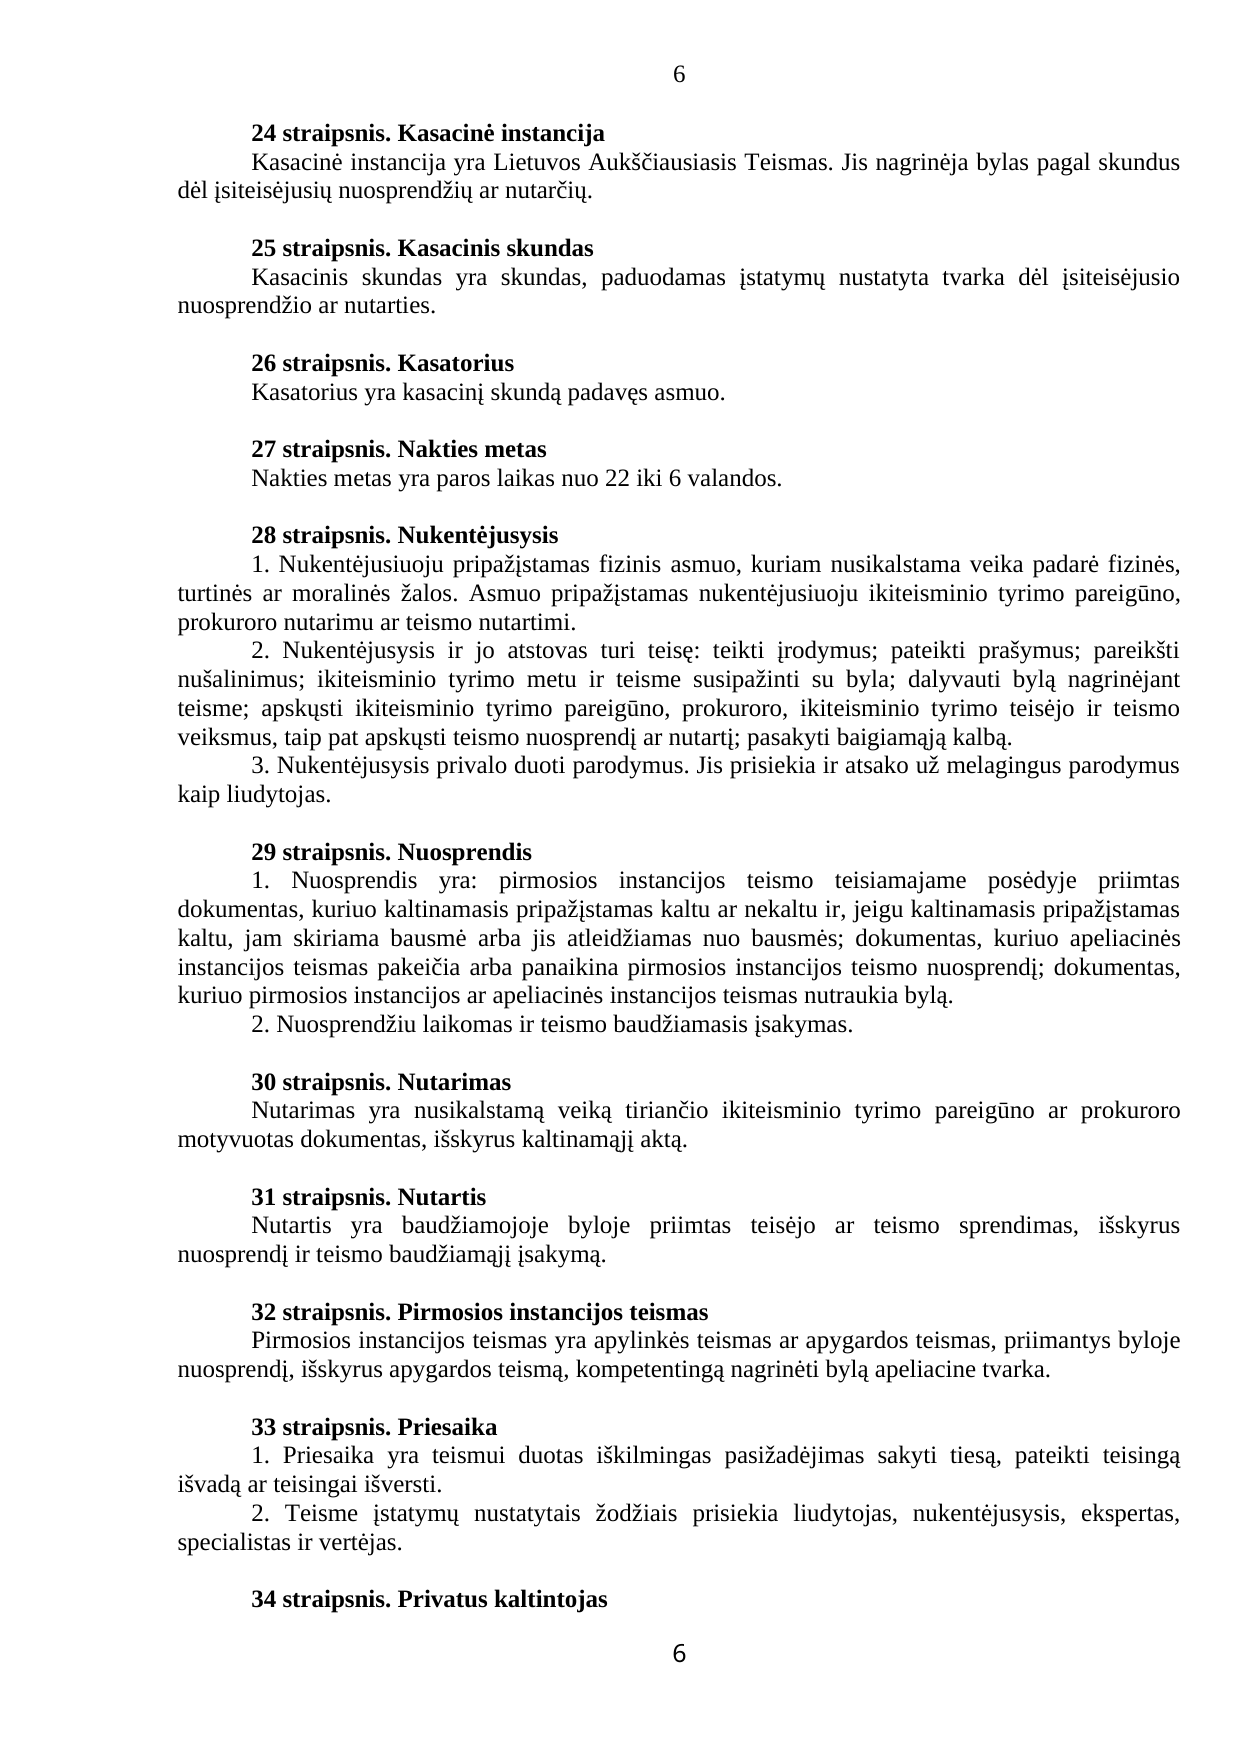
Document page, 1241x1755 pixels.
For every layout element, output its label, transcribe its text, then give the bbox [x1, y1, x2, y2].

text 2. Teisme įstatymų nustatytais žodžiais prisiekia liudytojas, nukentėjusysis, ekspertas, specialistas ir vertėjas. [177, 1498, 1181, 1556]
text 25 straipsnis. Kasacinis skundas [177, 233, 1181, 262]
text 29 straipsnis. Nuosprendis [177, 837, 1181, 866]
text 2. Nuosprendžiu laikomas ir teismo baudžiamasis įsakymas. [177, 1009, 1181, 1038]
text Kasacinė instancija yra Lietuvos Aukščiausiasis Teismas. Jis nagrinėja bylas pagal skundus dėl įsiteisėjusių nuosprendžių ar nutarčių. [177, 147, 1181, 204]
text 33 straipsnis. Priesaika [177, 1412, 1181, 1441]
text 1. Priesaika yra teismui duotas iškilmingas pasižadėjimas sakyti tiesą, pateikti teisingą išvadą ar teisingai išversti. [177, 1441, 1181, 1498]
text 30 straipsnis. Nutarimas [177, 1067, 1181, 1096]
text 2. Nukentėjusysis ir jo atstovas turi teisę: teikti įrodymus; pateikti prašymus; pareikšti nušalinimus; ikiteisminio tyrimo metu ir teisme susipažinti su byla; dalyvauti bylą nagrinėjant teisme; apskųsti ikiteisminio tyrimo pareigūno, prokuroro, ikiteisminio tyrimo teisėjo ir teismo veiksmus, taip pat apskųsti teismo nuosprendį ar nutartį; pasakyti baigiamąją kalbą. [177, 636, 1181, 751]
text Kasacinis skundas yra skundas, paduodamas įstatymų nustatyta tvarka dėl įsiteisėjusio nuosprendžio ar nutarties. [177, 262, 1181, 319]
text Nutarimas yra nusikalstamą veiką tiriančio ikiteisminio tyrimo pareigūno ar prokuroro motyvuotas dokumentas, išskyrus kaltinamąjį aktą. [177, 1096, 1181, 1153]
text 1. Nukentėjusiuoju pripažįstamas fizinis asmuo, kuriam nusikalstama veika padarė fizinės, turtinės ar moralinės žalos. Asmuo pripažįstamas nukentėjusiuoju ikiteisminio tyrimo pareigūno, prokuroro nutarimu ar teismo nutartimi. [177, 549, 1181, 636]
text 27 straipsnis. Nakties metas [177, 434, 1181, 463]
text 32 straipsnis. Pirmosios instancijos teismas [177, 1297, 1181, 1326]
text Nakties metas yra paros laikas nuo 22 iki 6 valandos. [177, 463, 1181, 492]
text 34 straipsnis. Privatus kaltintojas [177, 1584, 1181, 1613]
text Kasatorius yra kasacinį skundą padavęs asmuo. [177, 377, 1181, 406]
text 1. Nuosprendis yra: pirmosios instancijos teismo teisiamajame posėdyje priimtas dokumentas, kuriuo kaltinamasis pripažįstamas kaltu ar nekaltu ir, jeigu kaltinamasis pripažįstamas kaltu, jam skiriama bausmė arba jis atleidžiamas nuo bausmės; dokumentas, kuriuo apeliacinės instancijos teismas pakeičia arba panaikina pirmosios instancijos teismo nuosprendį; dokumentas, kuriuo pirmosios instancijos ar apeliacinės instancijos teismas nutraukia bylą. [177, 866, 1181, 1009]
text 26 straipsnis. Kasatorius [177, 348, 1181, 377]
text 31 straipsnis. Nutartis [177, 1182, 1181, 1211]
text 3. Nukentėjusysis privalo duoti parodymus. Jis prisiekia ir atsako už melagingus parodymus kaip liudytojas. [177, 751, 1181, 808]
text Pirmosios instancijos teismas yra apylinkės teismas ar apygardos teismas, priimantys byloje nuosprendį, išskyrus apygardos teismą, kompetentingą nagrinėti bylą apeliacine tvarka. [177, 1326, 1181, 1383]
text 28 straipsnis. Nukentėjusysis [177, 521, 1181, 549]
text 24 straipsnis. Kasacinė instancija [177, 118, 1181, 147]
text Nutartis yra baudžiamojoje byloje priimtas teisėjo ar teismo sprendimas, išskyrus nuosprendį ir teismo baudžiamąjį įsakymą. [177, 1211, 1181, 1268]
